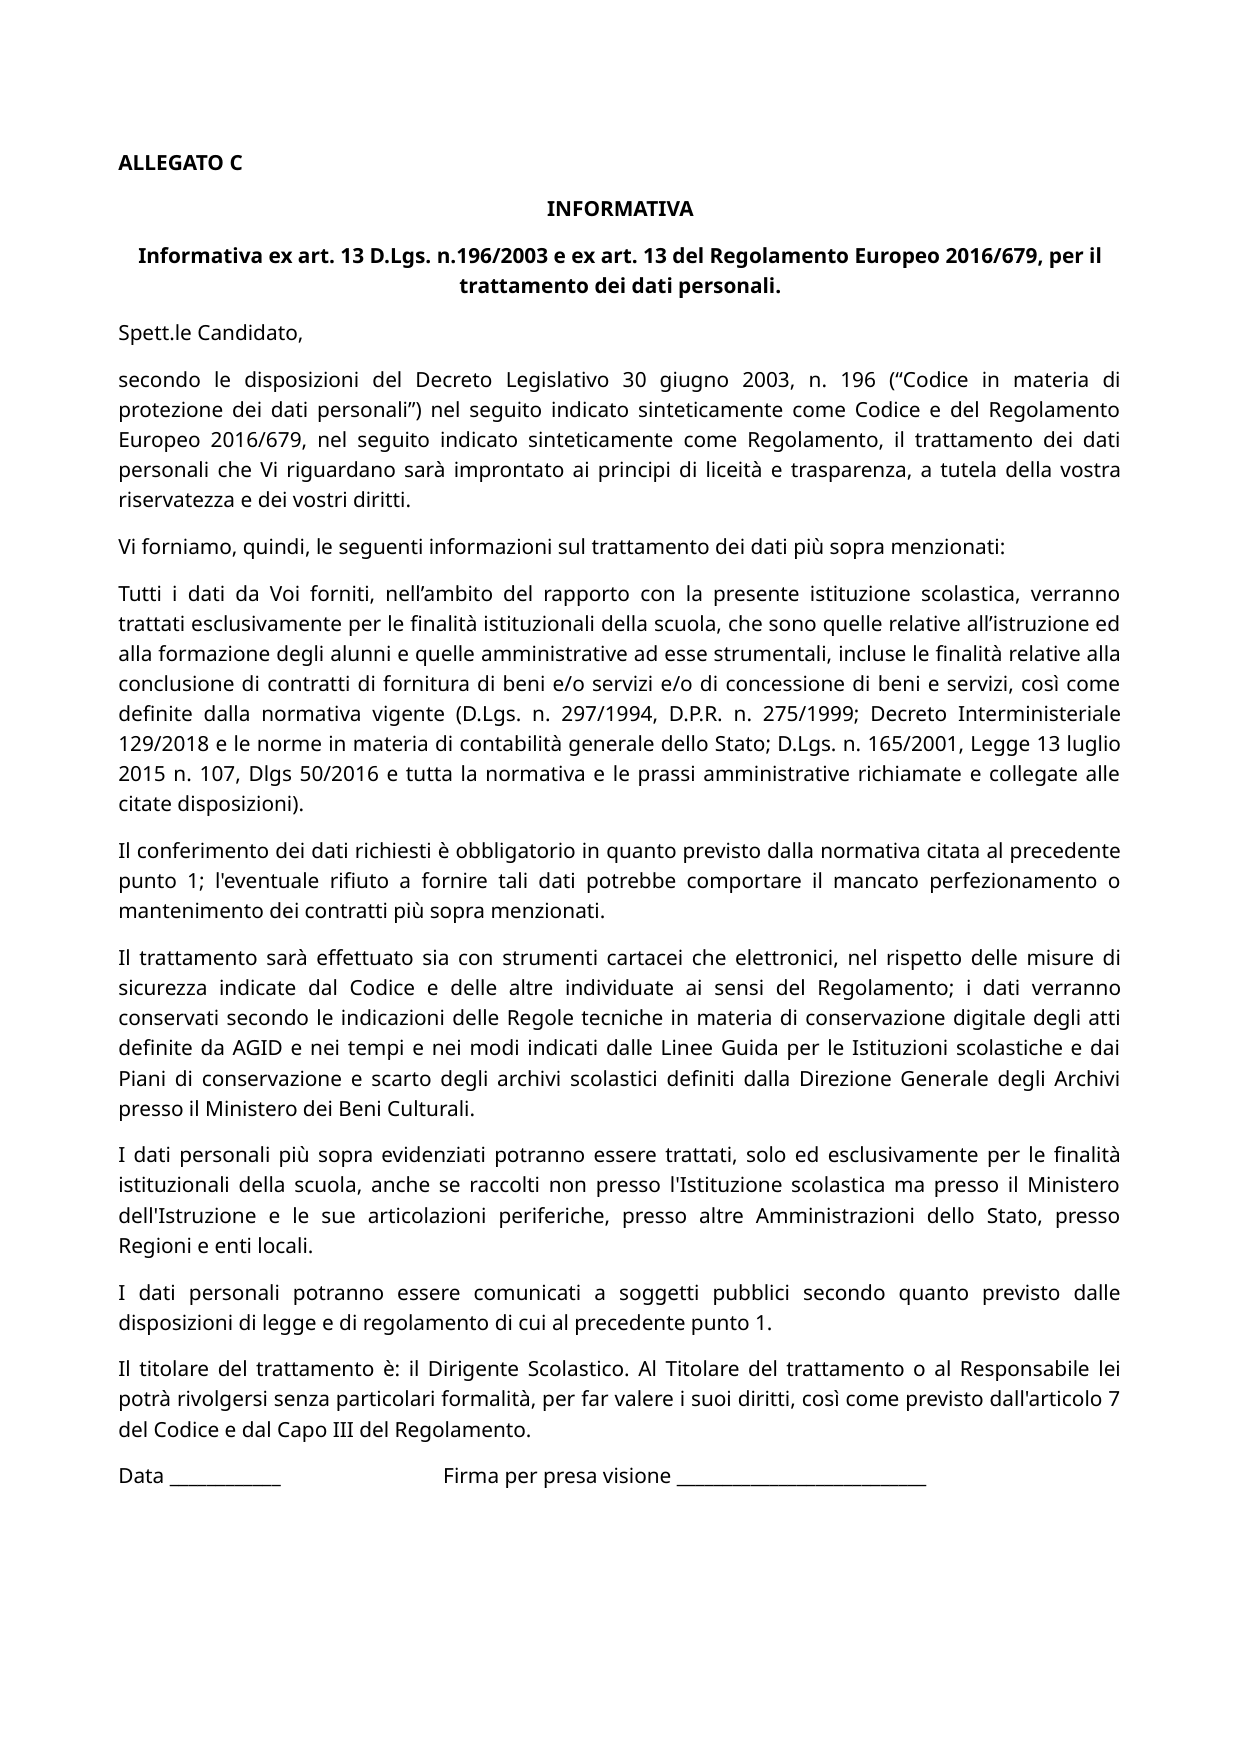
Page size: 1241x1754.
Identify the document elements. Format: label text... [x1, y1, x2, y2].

text I dati personali potranno essere comunicati a soggetti pubblici secondo quanto previsto dalle disposizioni di legge e di regolamento di cui al precedente punto 1. [118, 1278, 1122, 1336]
text Il titolare del trattamento è: il Dirigente Scolastico. Al Titolare del trattamento o al Responsabile lei potrà rivolgersi senza particolari formalità, per far valere i suoi diritti, così come previsto dall'articolo 7 del Codice e dal Capo III del Regolamento. [118, 1354, 1122, 1443]
text Il trattamento sarà effettuato sia con strumenti cartacei che elettronici, nel rispetto delle misure di sicurezza indicate dal Codice e delle altre individuate ai sensi del Regolamento; i dati verranno conservati secondo le indicazioni delle Regole tecniche in materia di conservazione digitale degli atti definite da AGID e nei tempi e nei modi indicati dalle Linee Guida per le Istituzioni scolastiche e dai Piani di conservazione e scarto degli archivi scolastici definiti dalla Direzione Generale degli Archivi presso il Ministero dei Beni Culturali. [118, 943, 1122, 1122]
text Il conferimento dei dati richiesti è obbligatorio in quanto previsto dalla normativa citata al precedente punto 1; l'eventuale rifiuto a fornire tali dati potrebbe comportare il mancato perfezionamento o mantenimento dei contratti più sopra menzionati. [118, 836, 1122, 925]
text INFORMATIVA [118, 194, 1122, 223]
text Vi forniamo, quindi, le seguenti informazioni sul trattamento dei dati più sopra menzionati: [118, 532, 1122, 560]
text I dati personali più sopra evidenziati potranno essere trattati, solo ed esclusivamente per le finalità istituzionali della scuola, anche se raccolti non presso l'Istituzione scolastica ma presso il Ministero dell'Istruzione e le sue articolazioni periferiche, presso altre Amministrazioni dello Stato, presso Regioni e enti locali. [118, 1141, 1122, 1259]
text Informativa ex art. 13 D.Lgs. n.196/2003 e ex art. 13 del Regolamento Europeo 2016/679, per il trattamento dei dati personali. [118, 241, 1122, 300]
text Data ____________ Firma per presa visione ___________________________ [118, 1461, 1122, 1490]
text ALLEGATO C [118, 148, 1122, 176]
text secondo le disposizioni del Decreto Legislativo 30 giugno 2003, n. 196 (“Codice in materia di protezione dei dati personali”) nel seguito indicato sinteticamente come Codice e del Regolamento Europeo 2016/679, nel seguito indicato sinteticamente come Regolamento, il trattamento dei dati personali che Vi riguardano sarà improntato ai principi di liceità e trasparenza, a tutela della vostra riservatezza e dei vostri diritti. [118, 365, 1122, 514]
text Spett.le Candidato, [118, 318, 1122, 346]
text Tutti i dati da Voi forniti, nell’ambito del rapporto con la presente istituzione scolastica, verranno trattati esclusivamente per le finalità istituzionali della scuola, che sono quelle relative all’istruzione ed alla formazione degli alunni e quelle amministrative ad esse strumentali, incluse le finalità relative alla conclusione di contratti di fornitura di beni e/o servizi e/o di concessione di beni e servizi, così come definite dalla normativa vigente (D.Lgs. n. 297/1994, D.P.R. n. 275/1999; Decreto Interministeriale 129/2018 e le norme in materia di contabilità generale dello Stato; D.Lgs. n. 165/2001, Legge 13 luglio 2015 n. 107, Dlgs 50/2016 e tutta la normativa e le prassi amministrative richiamate e collegate alle citate disposizioni). [118, 579, 1122, 818]
